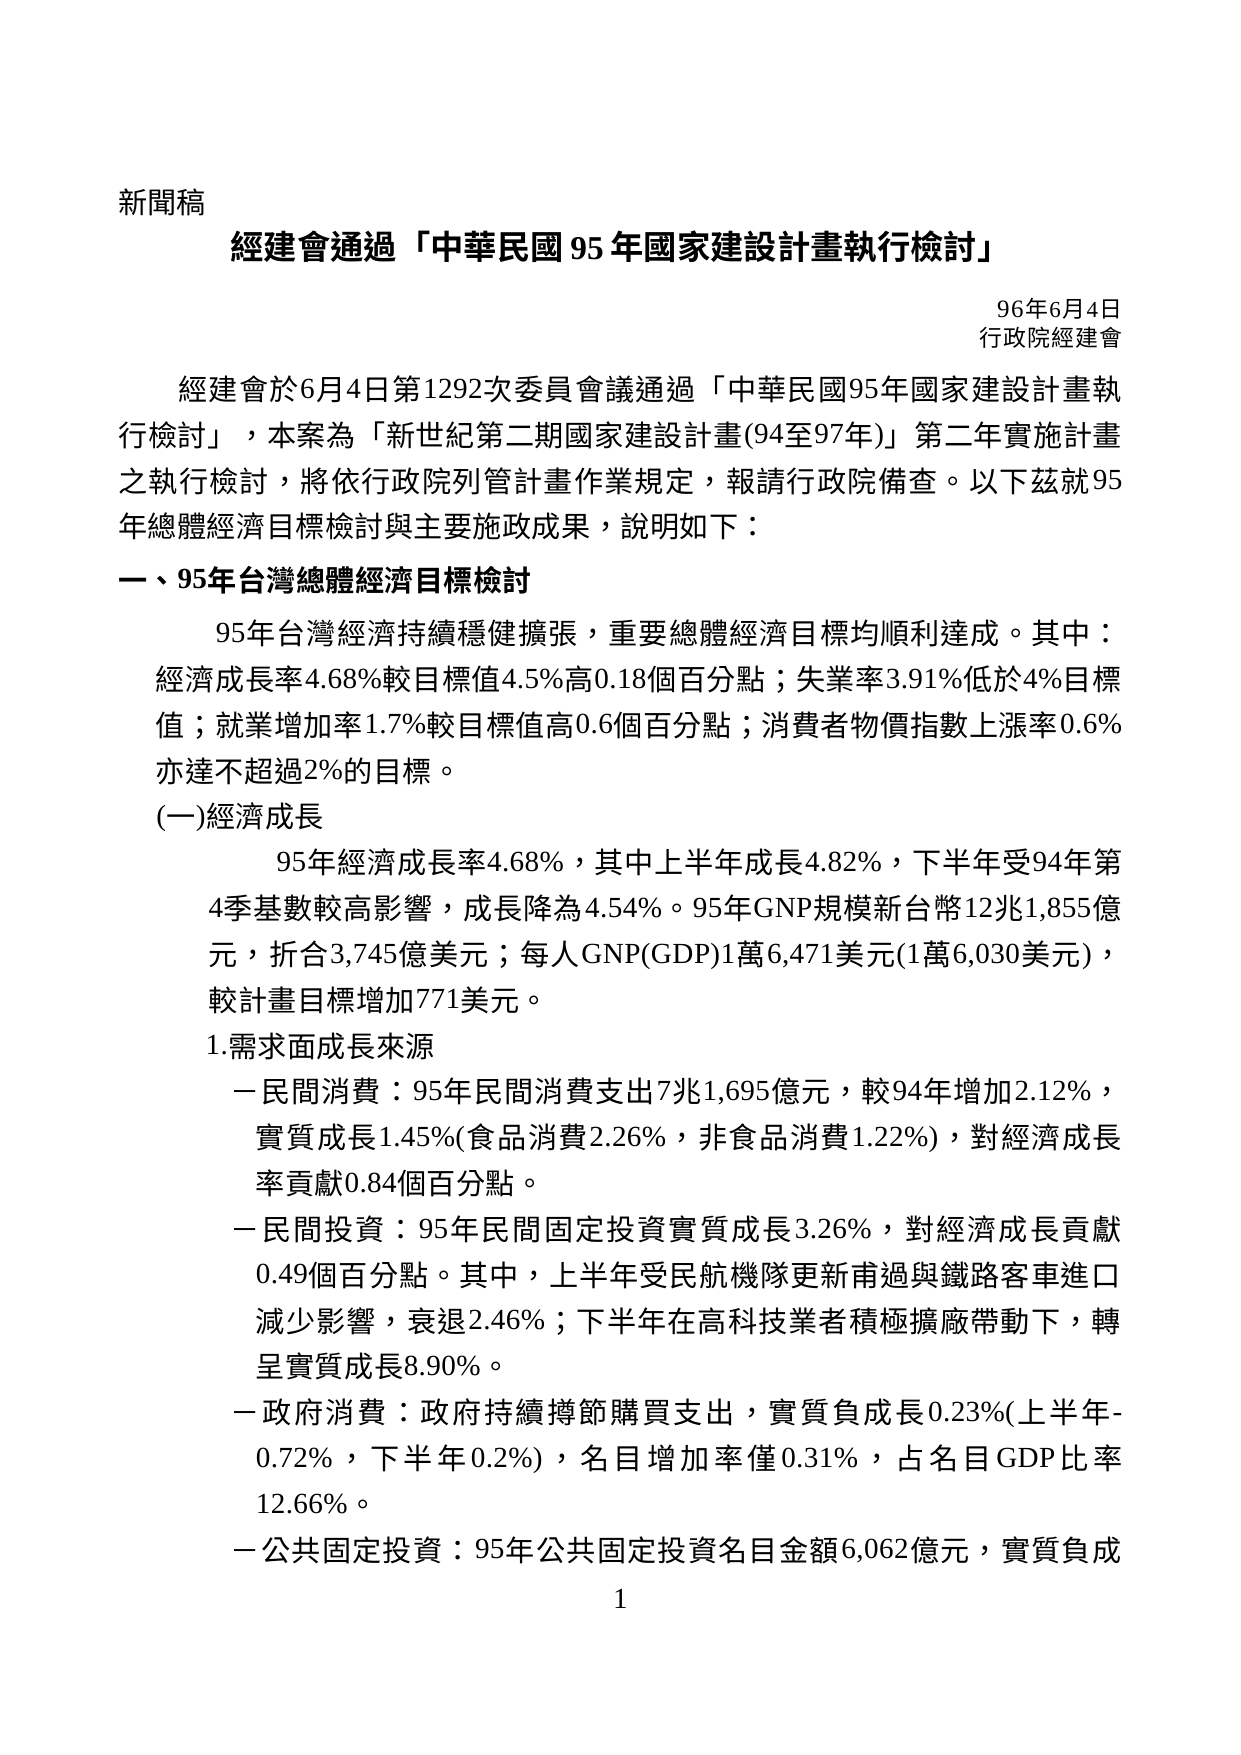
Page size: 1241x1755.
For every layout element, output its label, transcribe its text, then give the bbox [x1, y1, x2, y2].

text 95年經濟成長率4.68%，其中上半年成長4.82%，下半年受94年第4季基數較高影響，成長降為4.54%。95年GNP規模新台幣12兆1,855億元，折合3,745億美元；每人GNP(GDP)1萬6,471美元(1萬6,030美元)，較計畫目標增加771美元。 [208, 838, 1122, 1021]
text 行政院經建會 [303, 323, 1122, 352]
text －政府消費：政府持續撙節購買支出，實質負成長0.23%(上半年-0.72%，下半年0.2%)，名目增加率僅0.31%，占名目GDP比率12.66%。 [231, 1388, 1122, 1526]
text 新聞稿 [118, 177, 1122, 223]
text 96年6月4日 [118, 294, 1122, 323]
text －民間消費：95年民間消費支出7兆1,695億元，較94年增加2.12%，實質成長1.45%(食品消費2.26%，非食品消費1.22%)，對經濟成長率貢獻0.84個百分點。 [231, 1067, 1122, 1205]
text 經建會通過「中華民國95年國家建設計畫執行檢討」 [118, 223, 1122, 269]
text 1.需求面成長來源 [118, 1021, 1122, 1067]
text (一)經濟成長 [118, 792, 1122, 838]
text －公共固定投資：95年公共固定投資名目金額6,062億元，實質負成 [231, 1526, 1122, 1571]
text 95年台灣經濟持續穩健擴張，重要總體經濟目標均順利達成。其中：經濟成長率4.68%較目標值4.5%高0.18個百分點；失業率3.91%低於4%目標值；就業增加率1.7%較目標值高0.6個百分點；消費者物價指數上漲率0.6%亦達不超過2%的目標。 [156, 609, 1122, 792]
text 一、95年台灣總體經濟目標檢討 [118, 556, 1122, 601]
text －民間投資：95年民間固定投資實質成長3.26%，對經濟成長貢獻0.49個百分點。其中，上半年受民航機隊更新甫過與鐵路客車進口減少影響，衰退2.46%；下半年在高科技業者積極擴廠帶動下，轉呈實質成長8.90%。 [231, 1205, 1122, 1388]
text 經建會於6月4日第1292次委員會議通過「中華民國95年國家建設計畫執行檢討」，本案為「新世紀第二期國家建設計畫(94至97年)」第二年實施計畫之執行檢討，將依行政院列管計畫作業規定，報請行政院備查。以下茲就95年總體經濟目標檢討與主要施政成果，說明如下： [118, 365, 1122, 548]
